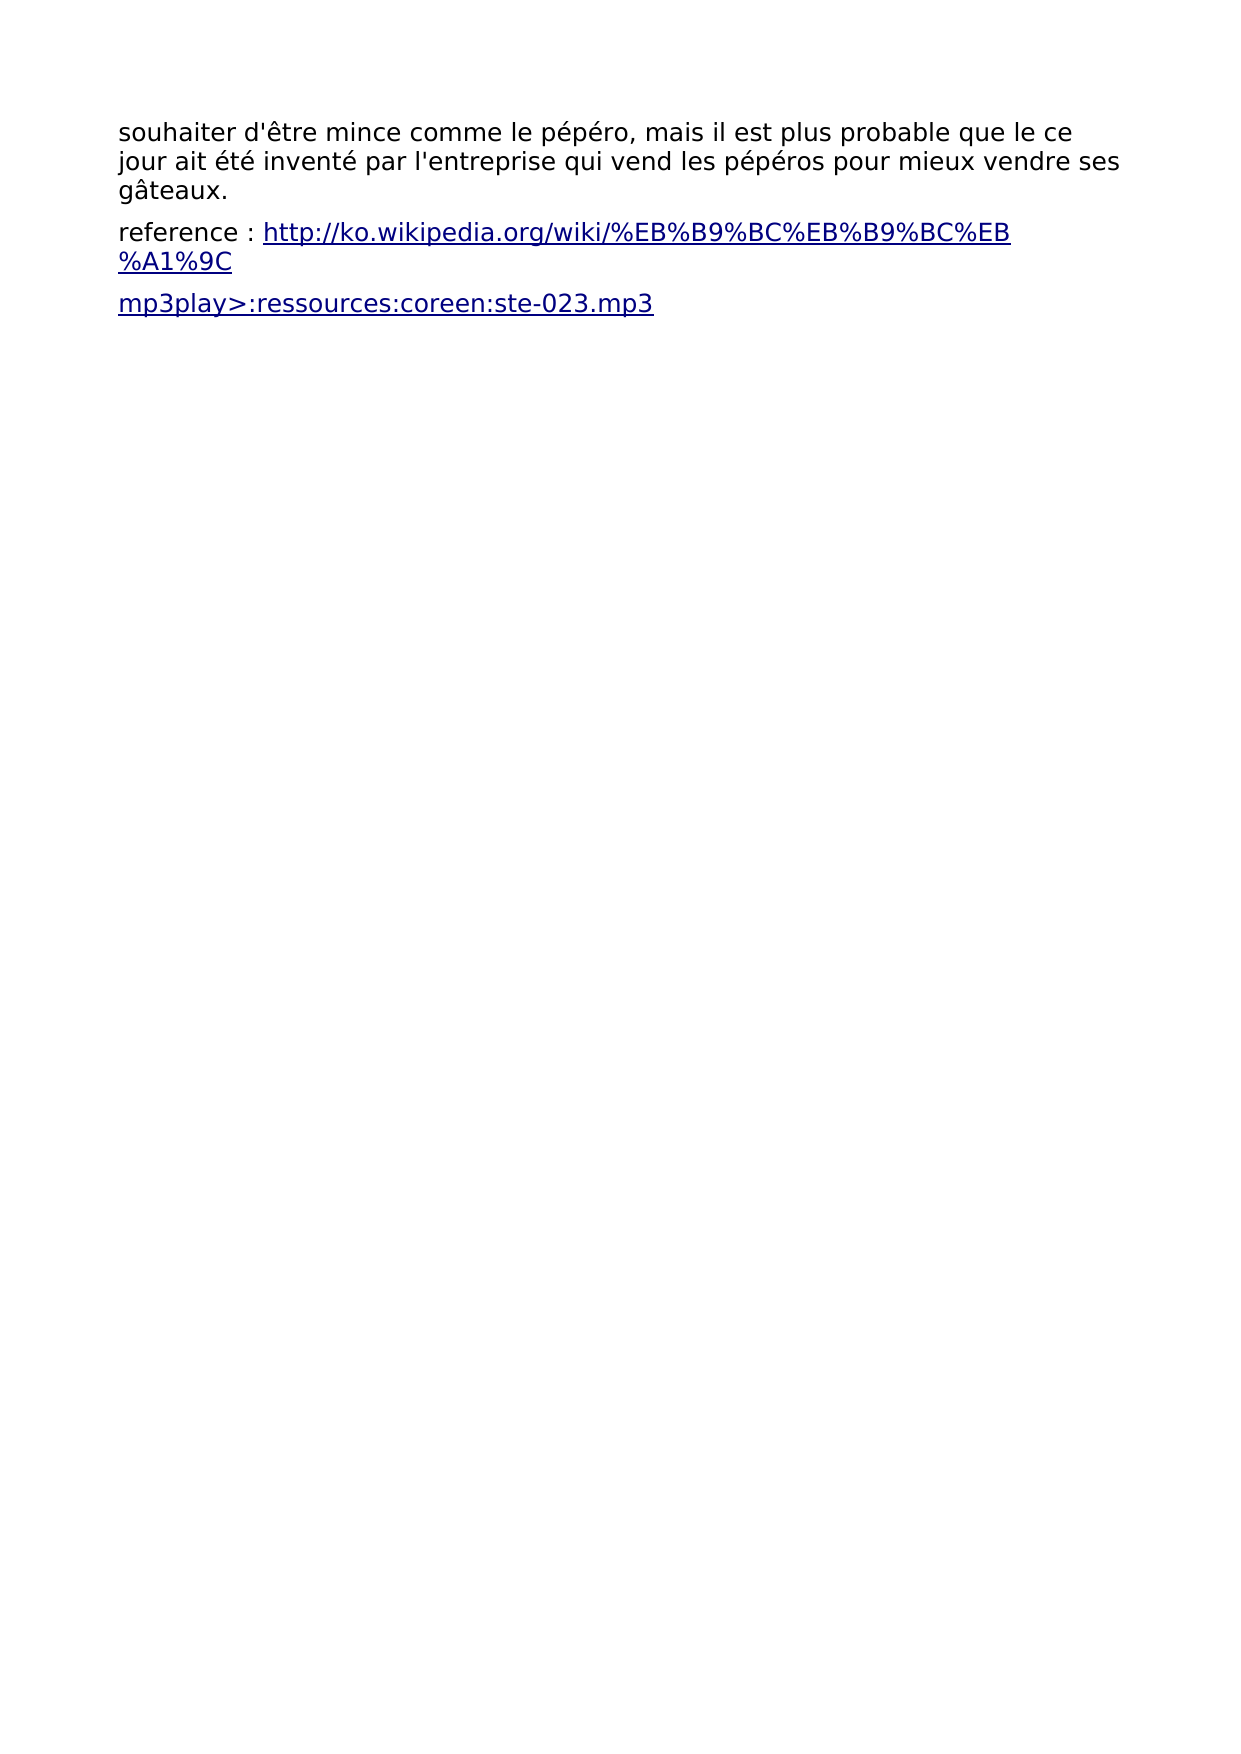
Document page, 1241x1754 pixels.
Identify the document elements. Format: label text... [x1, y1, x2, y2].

text souhaiter d'être mince comme le pépéro, mais il est plus probable que le ce jour ait été inventé par l'entreprise qui vend les pépéros pour mieux vendre ses gâteaux. [118, 118, 1122, 206]
text mp3play>:ressources:coreen:ste-023.mp3 [118, 289, 1122, 318]
text reference : http://ko.wikipedia.org/wiki/%EB%B9%BC%EB%B9%BC%EB%A1%9C [118, 218, 1122, 276]
